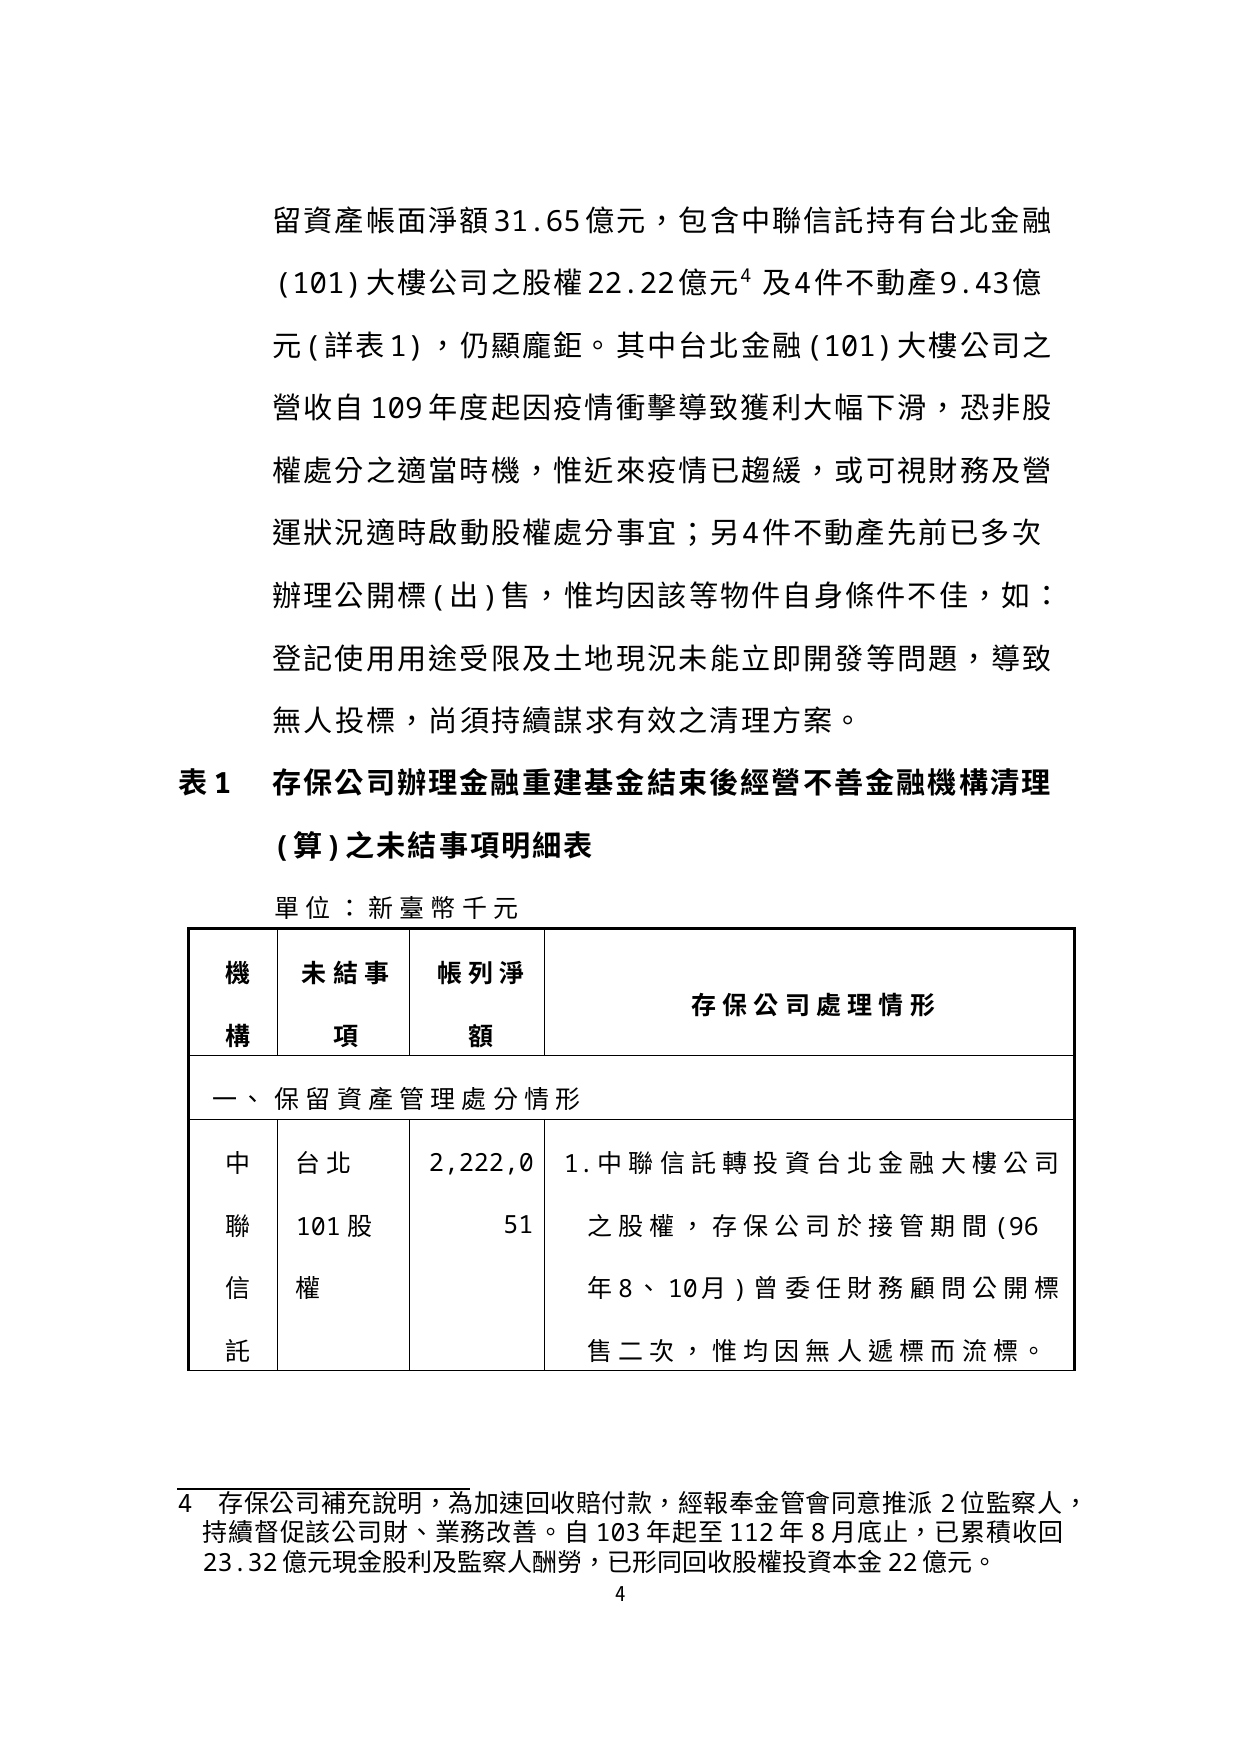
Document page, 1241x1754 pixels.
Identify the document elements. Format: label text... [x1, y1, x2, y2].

text 表1 存保公司辦理金融重建基金結束後經營不善金融機構清理(算)之未結事項明細表 單位：新臺幣千元 [177, 740, 1063, 927]
table_cell 1.中聯信託轉投資台北金融大樓公司之股權，存保公司於接管期間(96年8、10月)曾委任財務顧問公開標售二次，惟均因無人遞標而流標。 [545, 1120, 1073, 1370]
table_header 機構 [190, 930, 277, 1055]
table_cell 台北101股權 [278, 1120, 409, 1370]
table_cell 2,222,051 [410, 1120, 544, 1370]
text 金融重建基金處理退場之56家經營不善金融機構，待處分之保留資產包括不動產、股票、授信債權及藝術品等，由存保公司按其資產屬性並考量市場需求，自行或委託辦理公開標(出)售，以加速資金回收；該基金於100年底屆期結束後，存保公司賡續以接管人或清理人職權處理經營不善金融機構之保留資產及其他未結事項。截至112年8月底止，已處分保留資產帳面淨額209.8億元，回收款合計220.13億元，雖已較承接初期減少86.9%，惟尚餘保留資產帳面淨額31.65億元，包含中聯信託持有台北金融(101)大樓公司之股權22.22億元及4件不動產9.43億元(詳表1)，仍顯龐鉅。其中台北金融(101)大樓公司之營收自109年度起因疫情衝擊導致獲利大幅下滑，恐非股權處分之適當時機，惟近來疫情已趨緩，或可視財務及營運狀況適時啟動股權處分事宜；另4件不動產先前已多次辦理公開標(出)售，惟均因該等物件自身條件不佳，如：登記使用用途受限及土地現況未能立即開發等問題，導致無人投標，尚須持續謀求有效之清理方案。 [266, 177, 1063, 740]
table_header 存保公司處理情形 [545, 930, 1073, 1055]
table_header 帳列淨額 [410, 930, 544, 1055]
table_cell 中聯信託 [190, 1120, 277, 1370]
text 存保公司補充說明，為加速回收賠付款，經報奉金管會同意推派2位監察人，持續督促該公司財、業務改善。自103年起至112年8月底止，已累積收回23.32億元現金股利及監察人酬勞，已形同回收股權投資本金22億元。 [177, 1489, 1063, 1577]
table_cell 一、保留資產管理處分情形 [190, 1056, 1073, 1119]
table_header 未結事項 [278, 930, 409, 1055]
